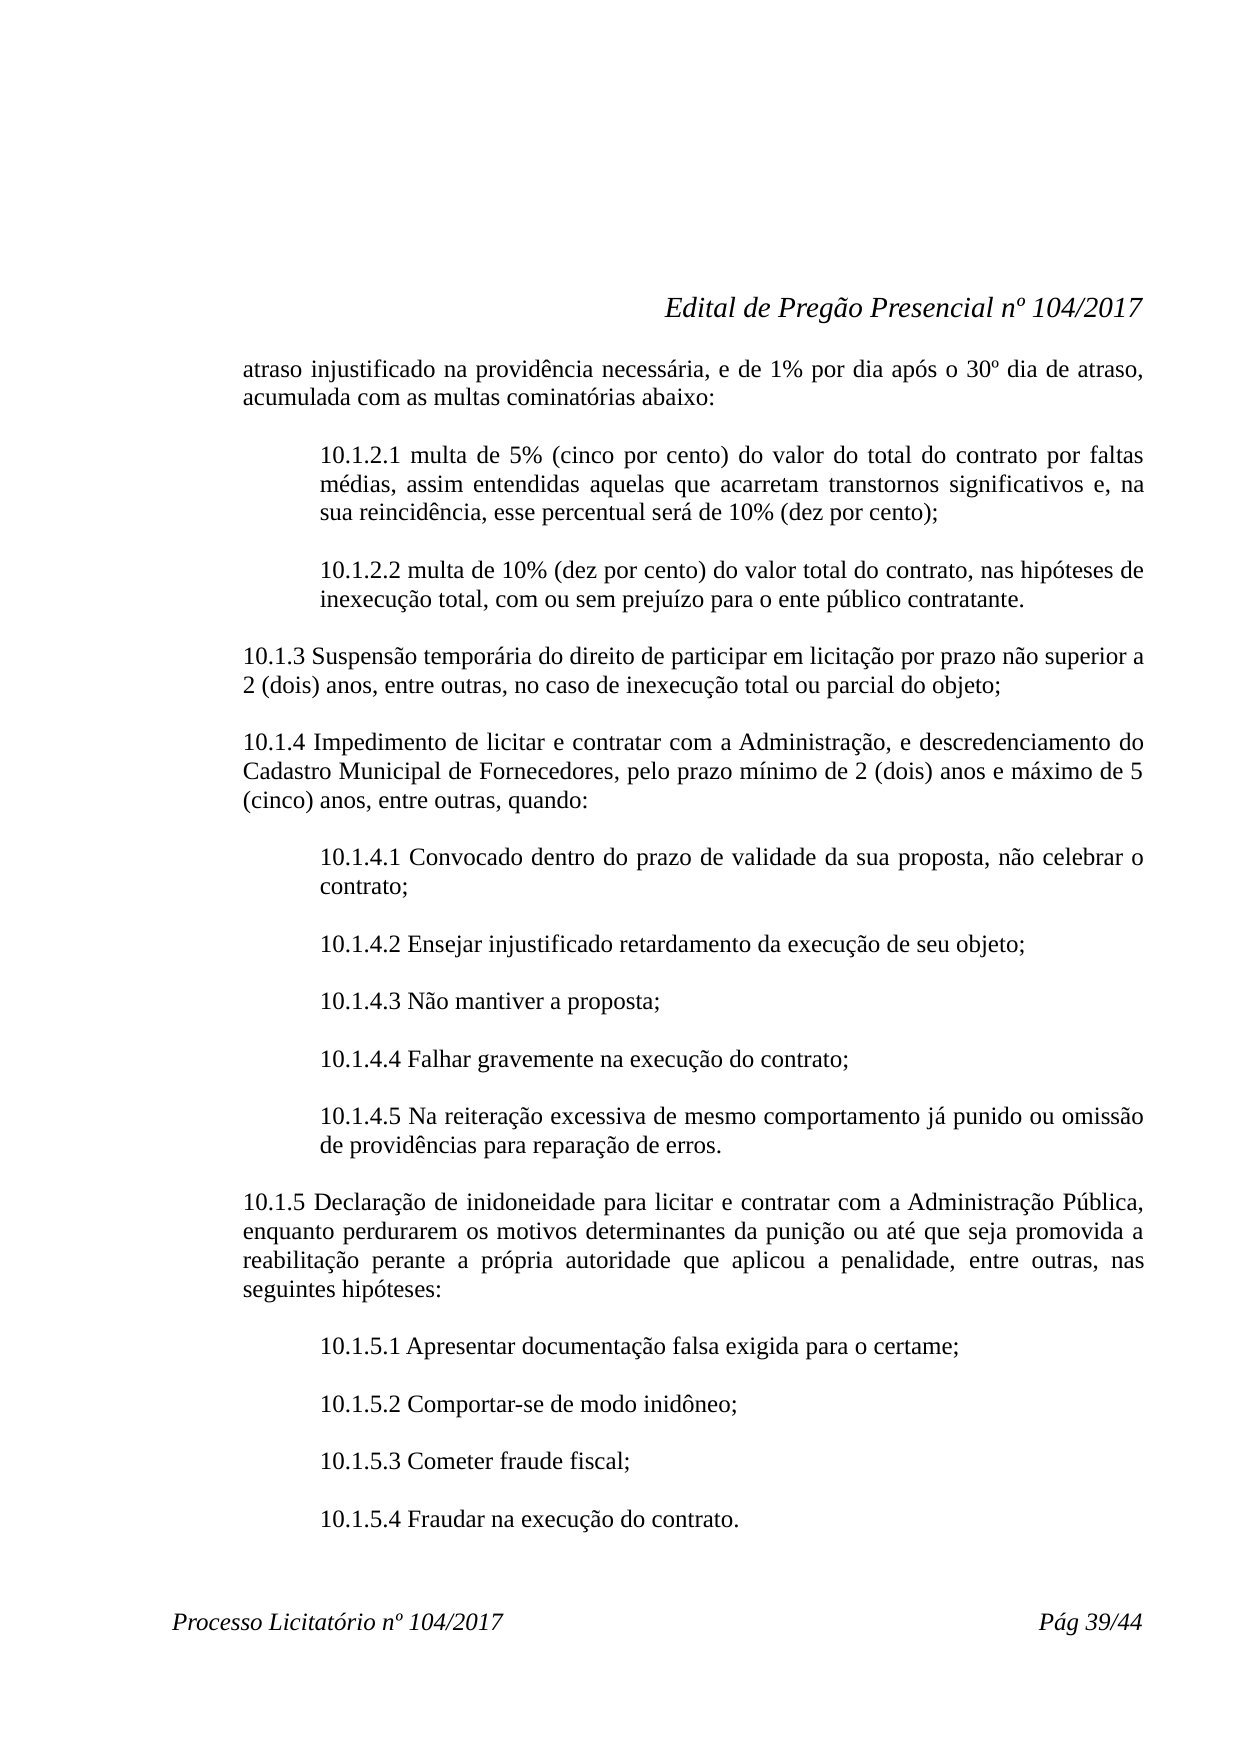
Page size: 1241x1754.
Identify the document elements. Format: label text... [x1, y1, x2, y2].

text atraso injustificado na providência necessária, e de 1% por dia após o 30º dia de atraso, acumulada com as multas cominatórias abaixo: [243, 354, 1145, 411]
text 10.1.4.3 Não mantiver a proposta; [319, 986, 1145, 1015]
text 10.1.5.2 Comportar-se de modo inidôneo; [319, 1389, 1145, 1417]
text 10.1.3 Suspensão temporária do direito de participar em licitação por prazo não superior a 2 (dois) anos, entre outras, no caso de inexecução total ou parcial do objeto; [243, 641, 1145, 699]
text 10.1.2.1 multa de 5% (cinco por cento) do valor do total do contrato por faltas médias, assim entendidas aquelas que acarretam transtornos significativos e, na sua reincidência, esse percentual será de 10% (dez por cento); [319, 440, 1145, 526]
text 10.1.5.3 Cometer fraude fiscal; [319, 1446, 1145, 1475]
text 10.1.4.1 Convocado dentro do prazo de validade da sua proposta, não celebrar o contrato; [319, 842, 1145, 900]
text 10.1.5.1 Apresentar documentação falsa exigida para o certame; [319, 1331, 1145, 1360]
text 10.1.4.4 Falhar gravemente na execução do contrato; [319, 1044, 1145, 1072]
text 10.1.4 Impedimento de licitar e contratar com a Administração, e descredenciamento do Cadastro Municipal de Fornecedores, pelo prazo mínimo de 2 (dois) anos e máximo de 5 (cinco) anos, entre outras, quando: [243, 727, 1145, 814]
text 10.1.5 Declaração de inidoneidade para licitar e contratar com a Administração Pública, enquanto perdurarem os motivos determinantes da punição ou até que seja promovida a reabilitação perante a própria autoridade que aplicou a penalidade, entre outras, nas seguintes hipóteses: [243, 1187, 1145, 1302]
text 10.1.2.2 multa de 10% (dez por cento) do valor total do contrato, nas hipóteses de inexecução total, com ou sem prejuízo para o ente público contratante. [319, 555, 1145, 612]
text 10.1.4.5 Na reiteração excessiva de mesmo comportamento já punido ou omissão de providências para reparação de erros. [319, 1101, 1145, 1159]
text 10.1.5.4 Fraudar na execução do contrato. [319, 1504, 1145, 1532]
text 10.1.4.2 Ensejar injustificado retardamento da execução de seu objeto; [319, 929, 1145, 957]
